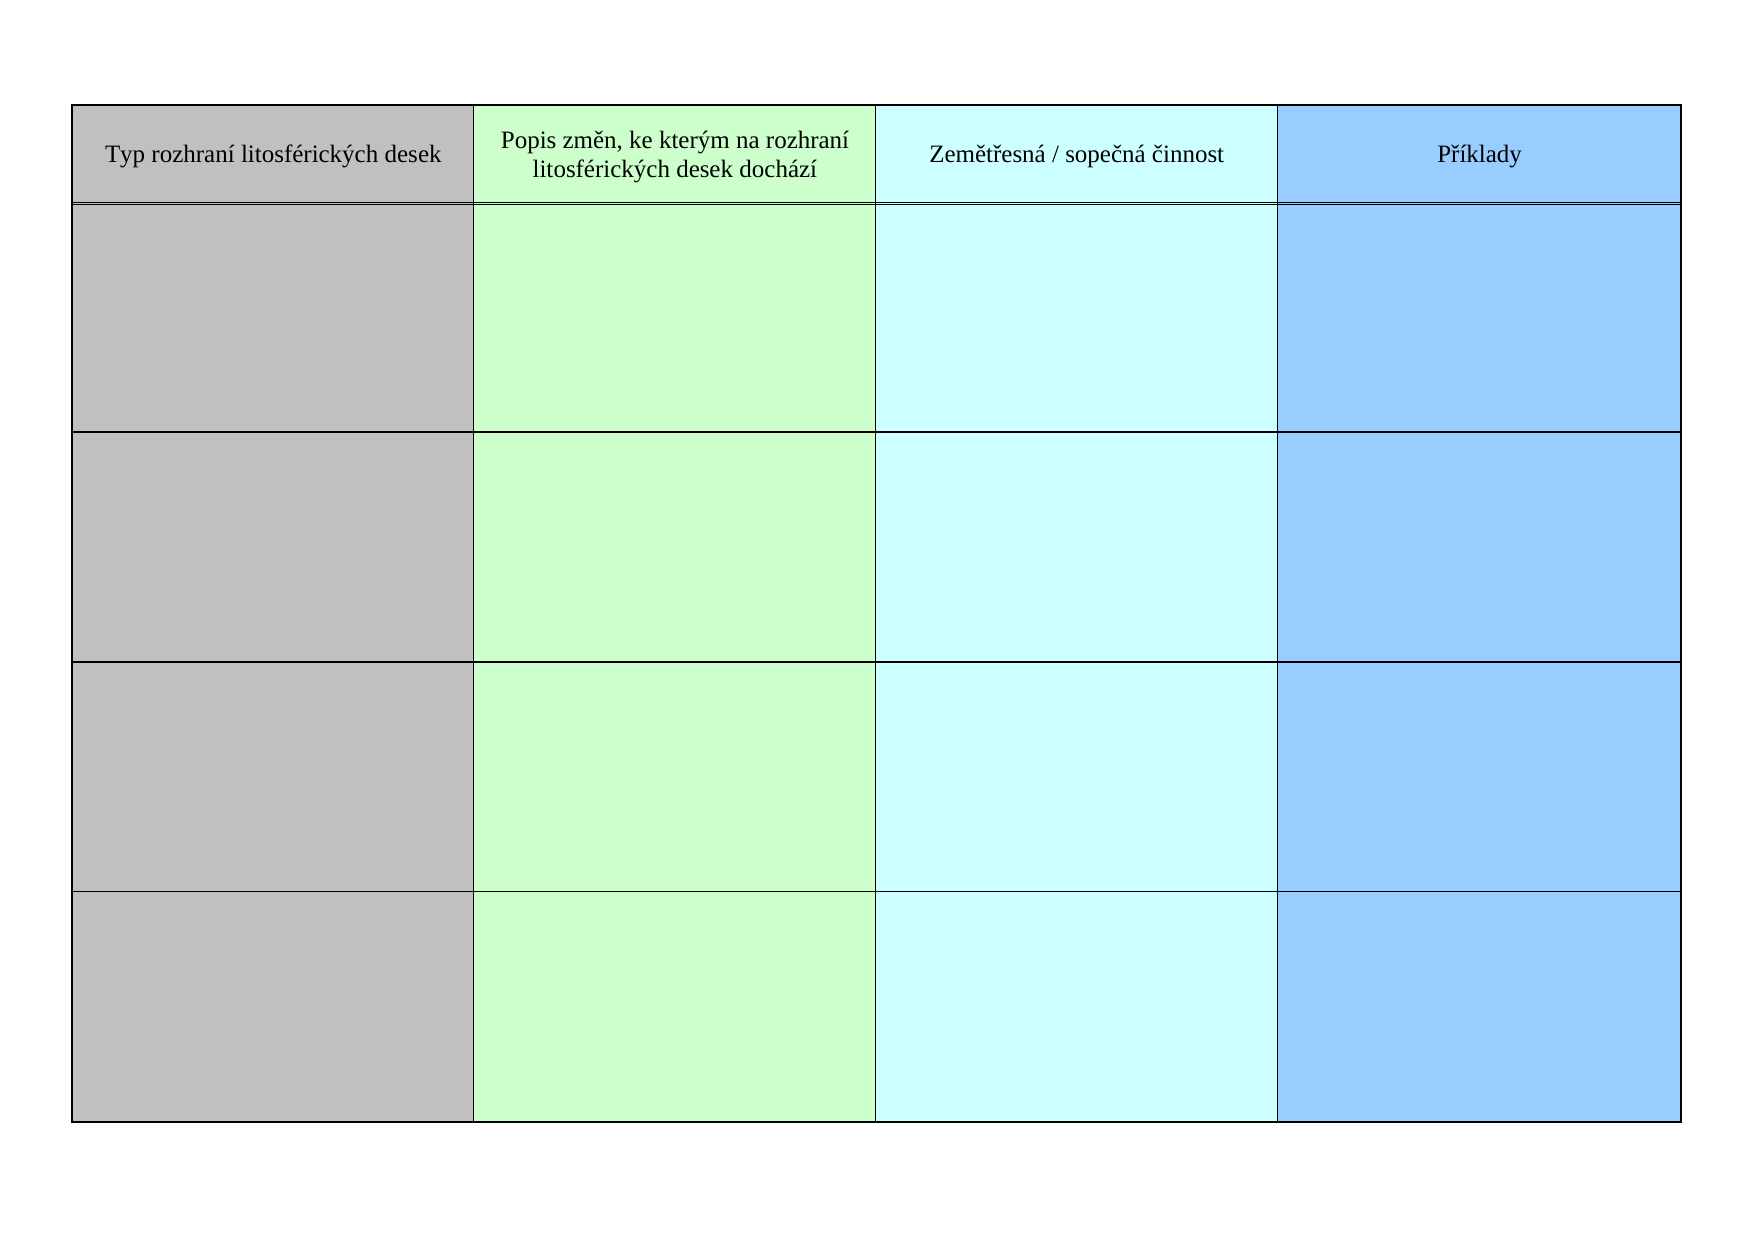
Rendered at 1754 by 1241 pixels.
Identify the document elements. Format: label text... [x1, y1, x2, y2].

table_cell [876, 205, 1277, 431]
table_cell [73, 433, 473, 661]
table_cell [474, 663, 875, 891]
table_header Typ rozhraní litosférických desek [73, 106, 473, 202]
table_cell [474, 892, 875, 1121]
table_cell [73, 205, 473, 431]
table_cell [73, 663, 473, 891]
table_cell [474, 433, 875, 661]
table_cell [876, 892, 1277, 1121]
table_cell [73, 892, 473, 1121]
table_cell [1278, 433, 1680, 661]
table_cell [1278, 892, 1680, 1121]
table_cell [1278, 205, 1680, 431]
table_cell [876, 433, 1277, 661]
table_header Popis změn, ke kterým na rozhraní litosférických desek dochází [474, 106, 875, 202]
table_header Příklady [1278, 106, 1680, 202]
table_cell [1278, 663, 1680, 891]
table_header Zemětřesná / sopečná činnost [876, 106, 1277, 202]
table_cell [474, 205, 875, 431]
table_cell [876, 663, 1277, 891]
